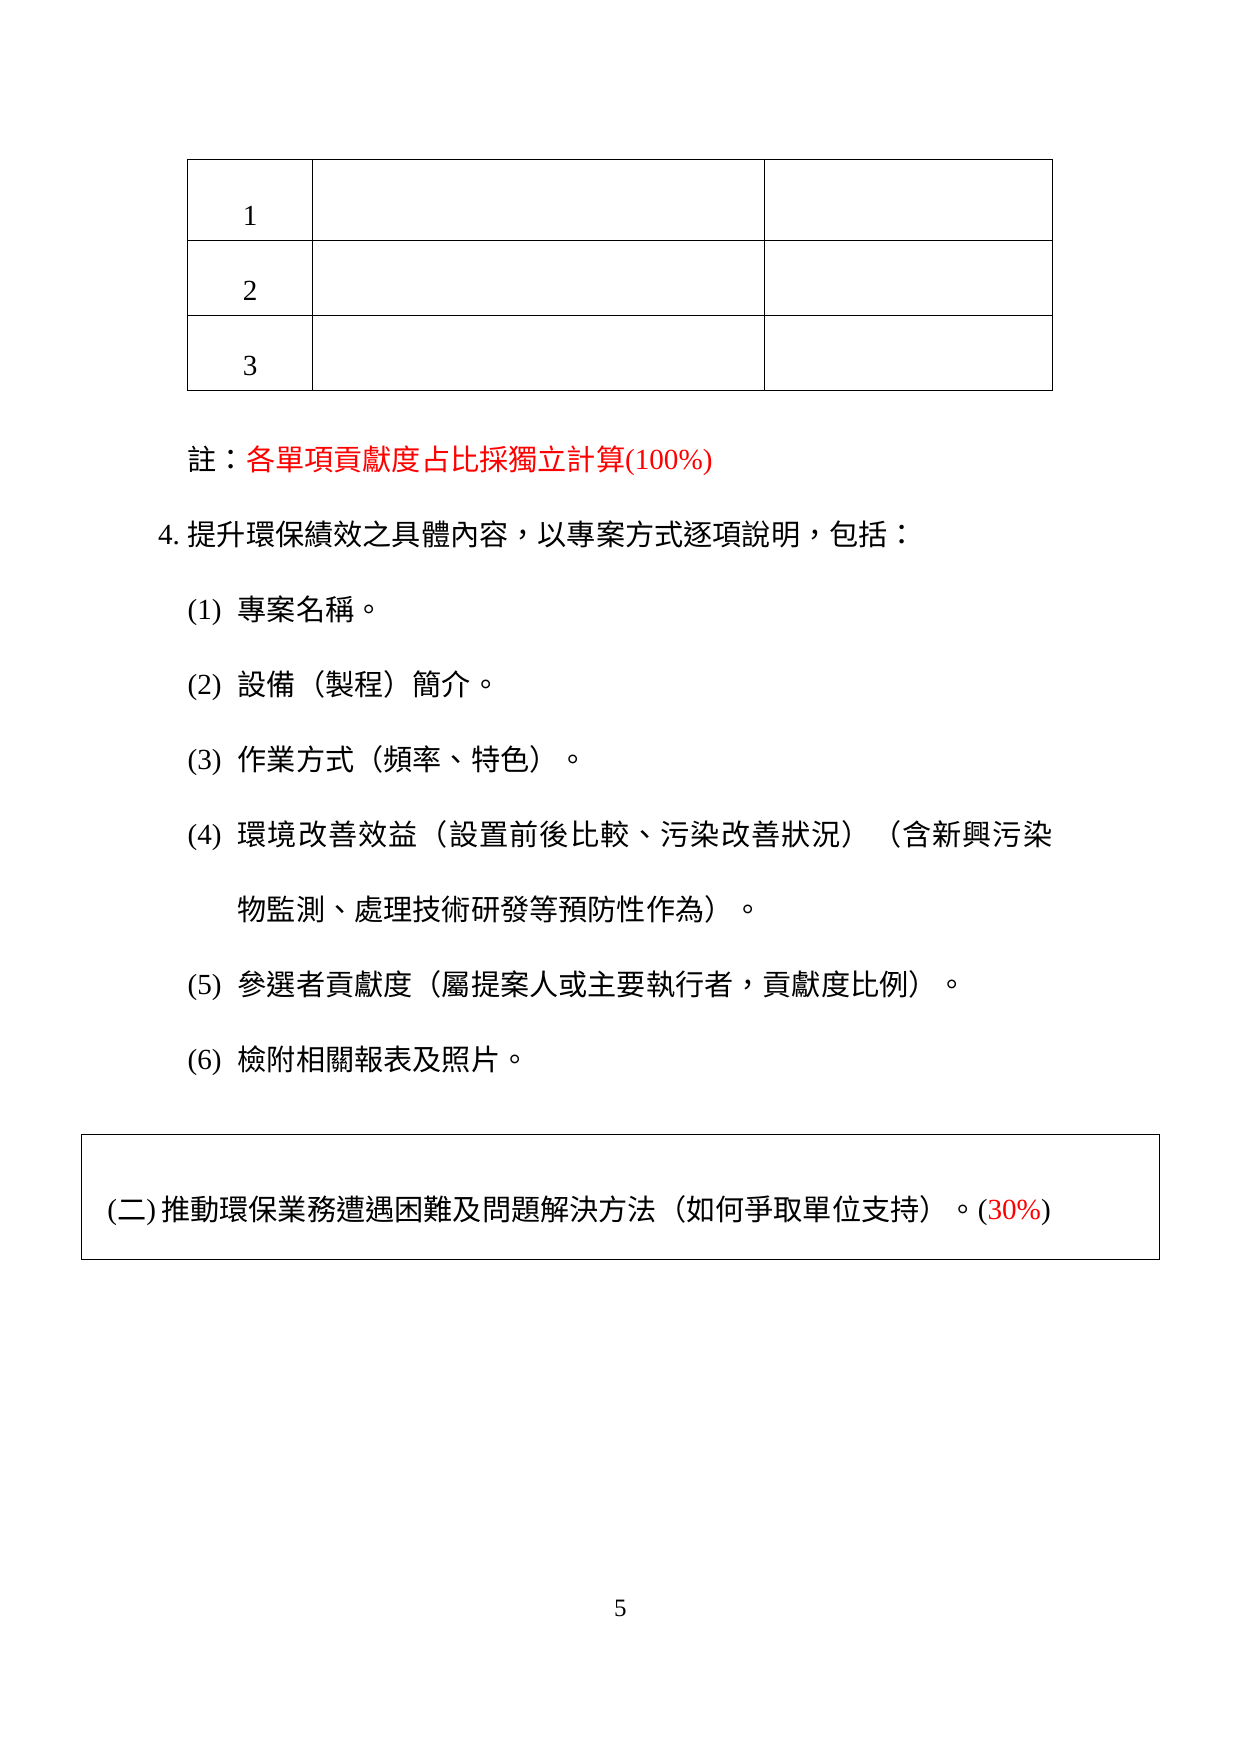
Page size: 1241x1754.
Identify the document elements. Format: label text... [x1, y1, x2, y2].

list 作業方式（頻率、特色）。 [187, 722, 1053, 797]
table_cell 1 [188, 160, 312, 240]
list 提升環保績效之具體內容，以專案方式逐項說明，包括： [158, 497, 1053, 572]
text 註：各單項貢獻度占比採獨立計算(100%) [187, 422, 1053, 497]
list 專案名稱。 [187, 572, 1053, 647]
table_cell 2 [188, 241, 312, 315]
table_header 推動環保業務遭遇困難及問題解決方法（如何爭取單位支持）。(30%) [82, 1135, 1159, 1259]
table_cell [765, 160, 1052, 240]
table_cell [313, 160, 764, 240]
list 設備（製程）簡介。 [187, 647, 1053, 722]
table_cell 3 [188, 316, 312, 390]
table_cell [313, 316, 764, 390]
list 環境改善效益（設置前後比較、污染改善狀況）（含新興污染物監測、處理技術研發等預防性作為）。 [187, 797, 1053, 947]
table_cell [765, 316, 1052, 390]
list 參選者貢獻度（屬提案人或主要執行者，貢獻度比例）。 [187, 947, 1053, 1022]
list 檢附相關報表及照片。 [187, 1022, 1053, 1097]
table_cell [765, 241, 1052, 315]
table_cell [313, 241, 764, 315]
